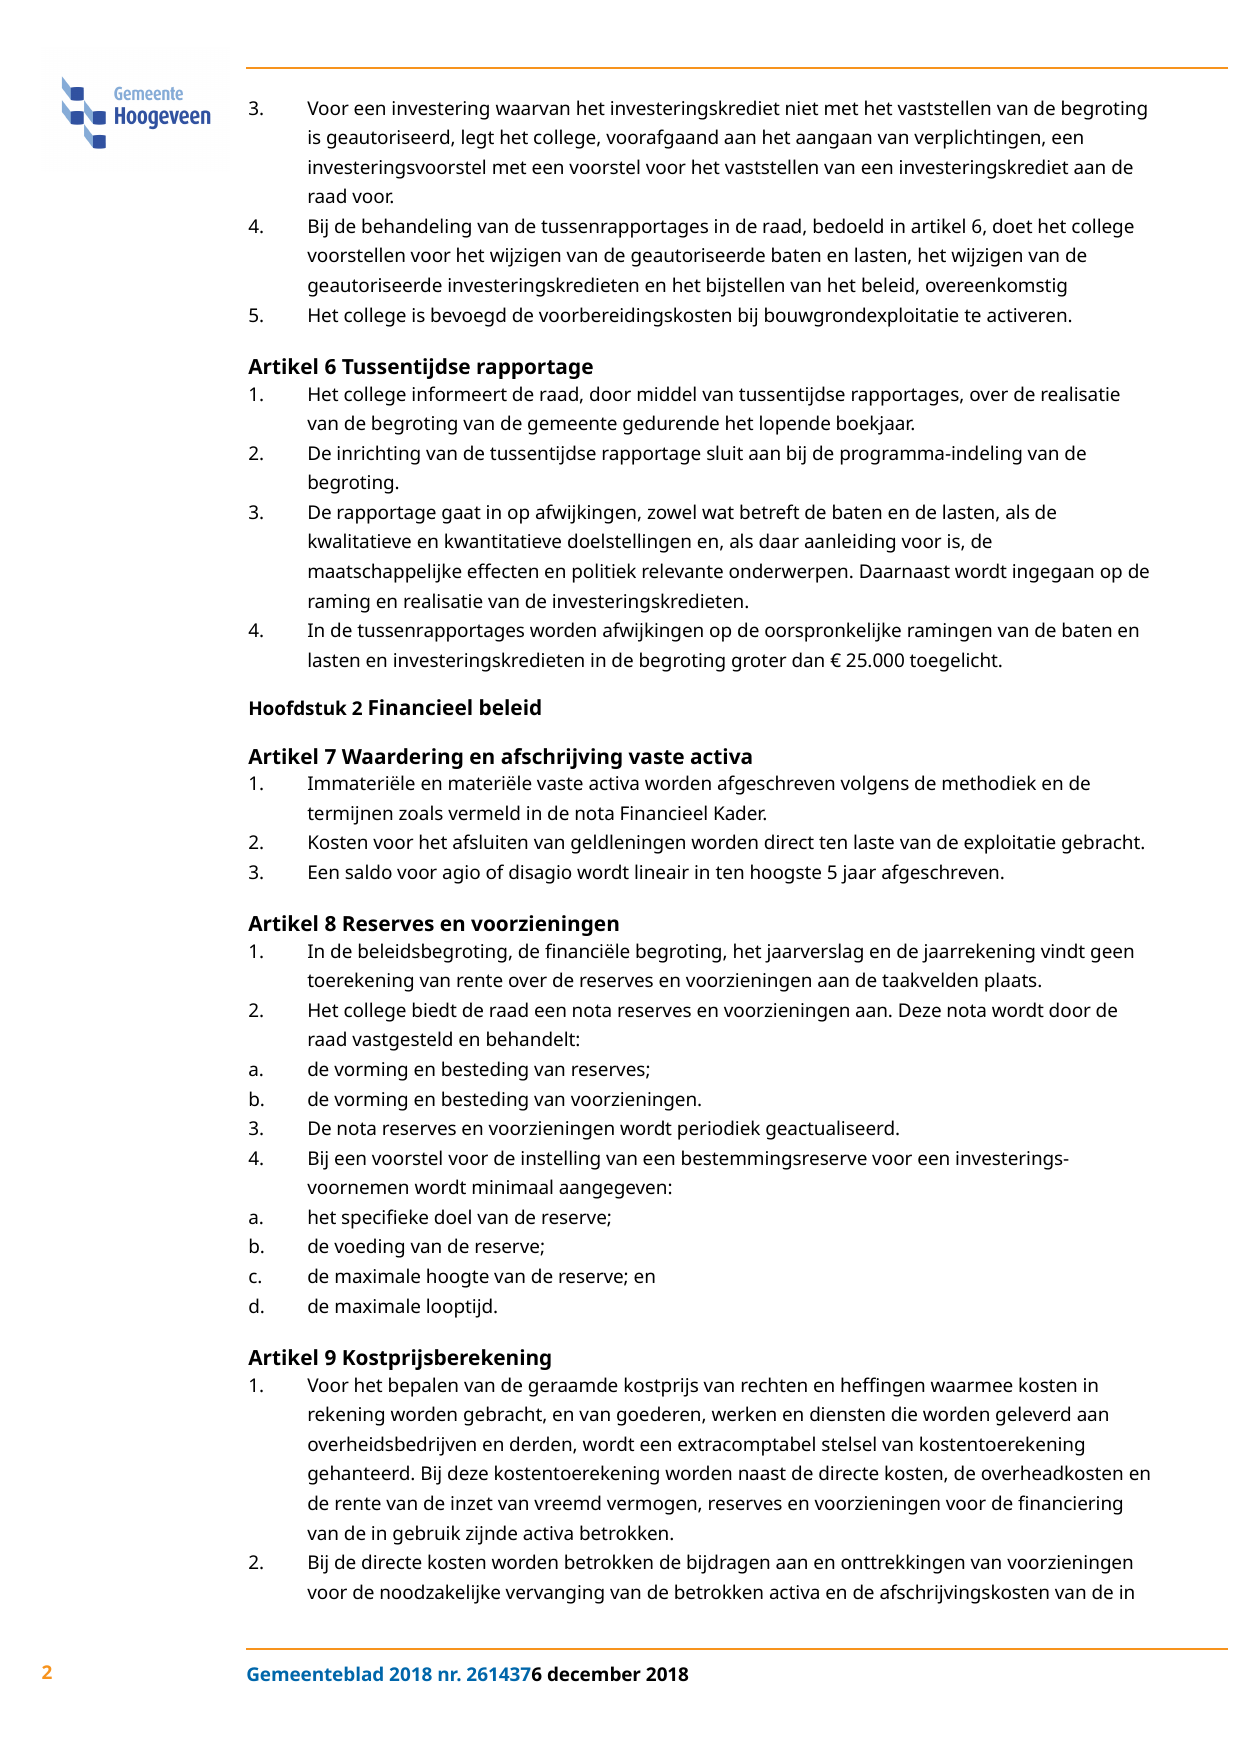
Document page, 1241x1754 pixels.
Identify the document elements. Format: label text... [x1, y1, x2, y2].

list de voeding van de reserve; [248, 1234, 1152, 1259]
list de maximale looptijd. [248, 1293, 1152, 1319]
list Immateriële en materiële vaste activa worden afgeschreven volgens de methodiek en de termijnen zoals vermeld in de nota Financieel Kader. [248, 770, 1152, 826]
text Hoofdstuk 2 Financieel beleid [248, 693, 1152, 721]
list Bij de directe kosten worden betrokken de bijdragen aan en onttrekkingen van voorzieningen voor de noodzakelijke vervanging van de betrokken activa en de afschrijvingskosten van de in [248, 1549, 1152, 1604]
list de maximale hoogte van de reserve; en [248, 1263, 1152, 1289]
list Kosten voor het afsluiten van geldleningen worden direct ten laste van de exploitatie gebracht. [248, 829, 1152, 855]
list Het college biedt de raad een nota reserves en voorzieningen aan. Deze nota wordt door de raad vastgesteld en behandelt: [248, 997, 1152, 1052]
list In de beleidsbegroting, de financiële begroting, het jaarverslag en de jaarrekening vindt geen toerekening van rente over de reserves en voorzieningen aan de taakvelden plaats. [248, 938, 1152, 993]
list Voor het bepalen van de geraamde kostprijs van rechten en heffingen waarmee kosten in rekening worden gebracht, en van goederen, werken en diensten die worden geleverd aan overheidsbedrijven en derden, wordt een extracomptabel stelsel van kostentoerekening gehanteerd. Bij deze kostentoerekening worden naast de directe kosten, de overheadkosten en de rente van de inzet van vreemd vermogen, reserves en voorzieningen voor de financiering van de in gebruik zijnde activa betrokken. [248, 1372, 1152, 1545]
text Artikel 6 Tussentijdse rapportage [248, 352, 1152, 381]
list het specifieke doel van de reserve; [248, 1204, 1152, 1230]
text Artikel 9 Kostprijsberekening [248, 1343, 1152, 1372]
list Een saldo voor agio of disagio wordt lineair in ten hoogste 5 jaar afgeschreven. [248, 859, 1152, 885]
list Bij een voorstel voor de instelling van een bestemmingsreserve voor een investerings-voornemen wordt minimaal aangegeven: [248, 1145, 1152, 1200]
list Bij de behandeling van de tussenrapportages in de raad, bedoeld in artikel 6, doet het college voorstellen voor het wijzigen van de geautoriseerde baten en lasten, het wijzigen van de geautoriseerde investeringskredieten en het bijstellen van het beleid, overeenkomstig [248, 213, 1152, 298]
list De inrichting van de tussentijdse rapportage sluit aan bij de programma-indeling van de begroting. [248, 440, 1152, 495]
list De rapportage gaat in op afwijkingen, zowel wat betreft de baten en de lasten, als de kwalitatieve en kwantitatieve doelstellingen en, als daar aanleiding voor is, de maatschappelijke effecten en politiek relevante onderwerpen. Daarnaast wordt ingegaan op de raming en realisatie van de investeringskredieten. [248, 499, 1152, 613]
list Het college is bevoegd de voorbereidingskosten bij bouwgrondexploitatie te activeren. [248, 302, 1152, 328]
list In de tussenrapportages worden afwijkingen op de oorspronkelijke ramingen van de baten en lasten en investeringskredieten in de begroting groter dan € 25.000 toegelicht. [248, 617, 1152, 673]
list de vorming en besteding van voorzieningen. [248, 1086, 1152, 1112]
list de vorming en besteding van reserves; [248, 1056, 1152, 1082]
text Artikel 7 Waardering en afschrijving vaste activa [248, 742, 1152, 770]
list Voor een investering waarvan het investeringskrediet niet met het vaststellen van de begroting is geautoriseerd, legt het college, voorafgaand aan het aangaan van verplichtingen, een investeringsvoorstel met een voorstel voor het vaststellen van een investeringskrediet aan de raad voor. [248, 95, 1152, 209]
text Artikel 8 Reserves en voorzieningen [248, 909, 1152, 938]
list Het college informeert de raad, door middel van tussentijdse rapportages, over de realisatie van de begroting van de gemeente gedurende het lopende boekjaar. [248, 381, 1152, 436]
picture [41, 47, 231, 172]
list De nota reserves en voorzieningen wordt periodiek geactualiseerd. [248, 1115, 1152, 1141]
